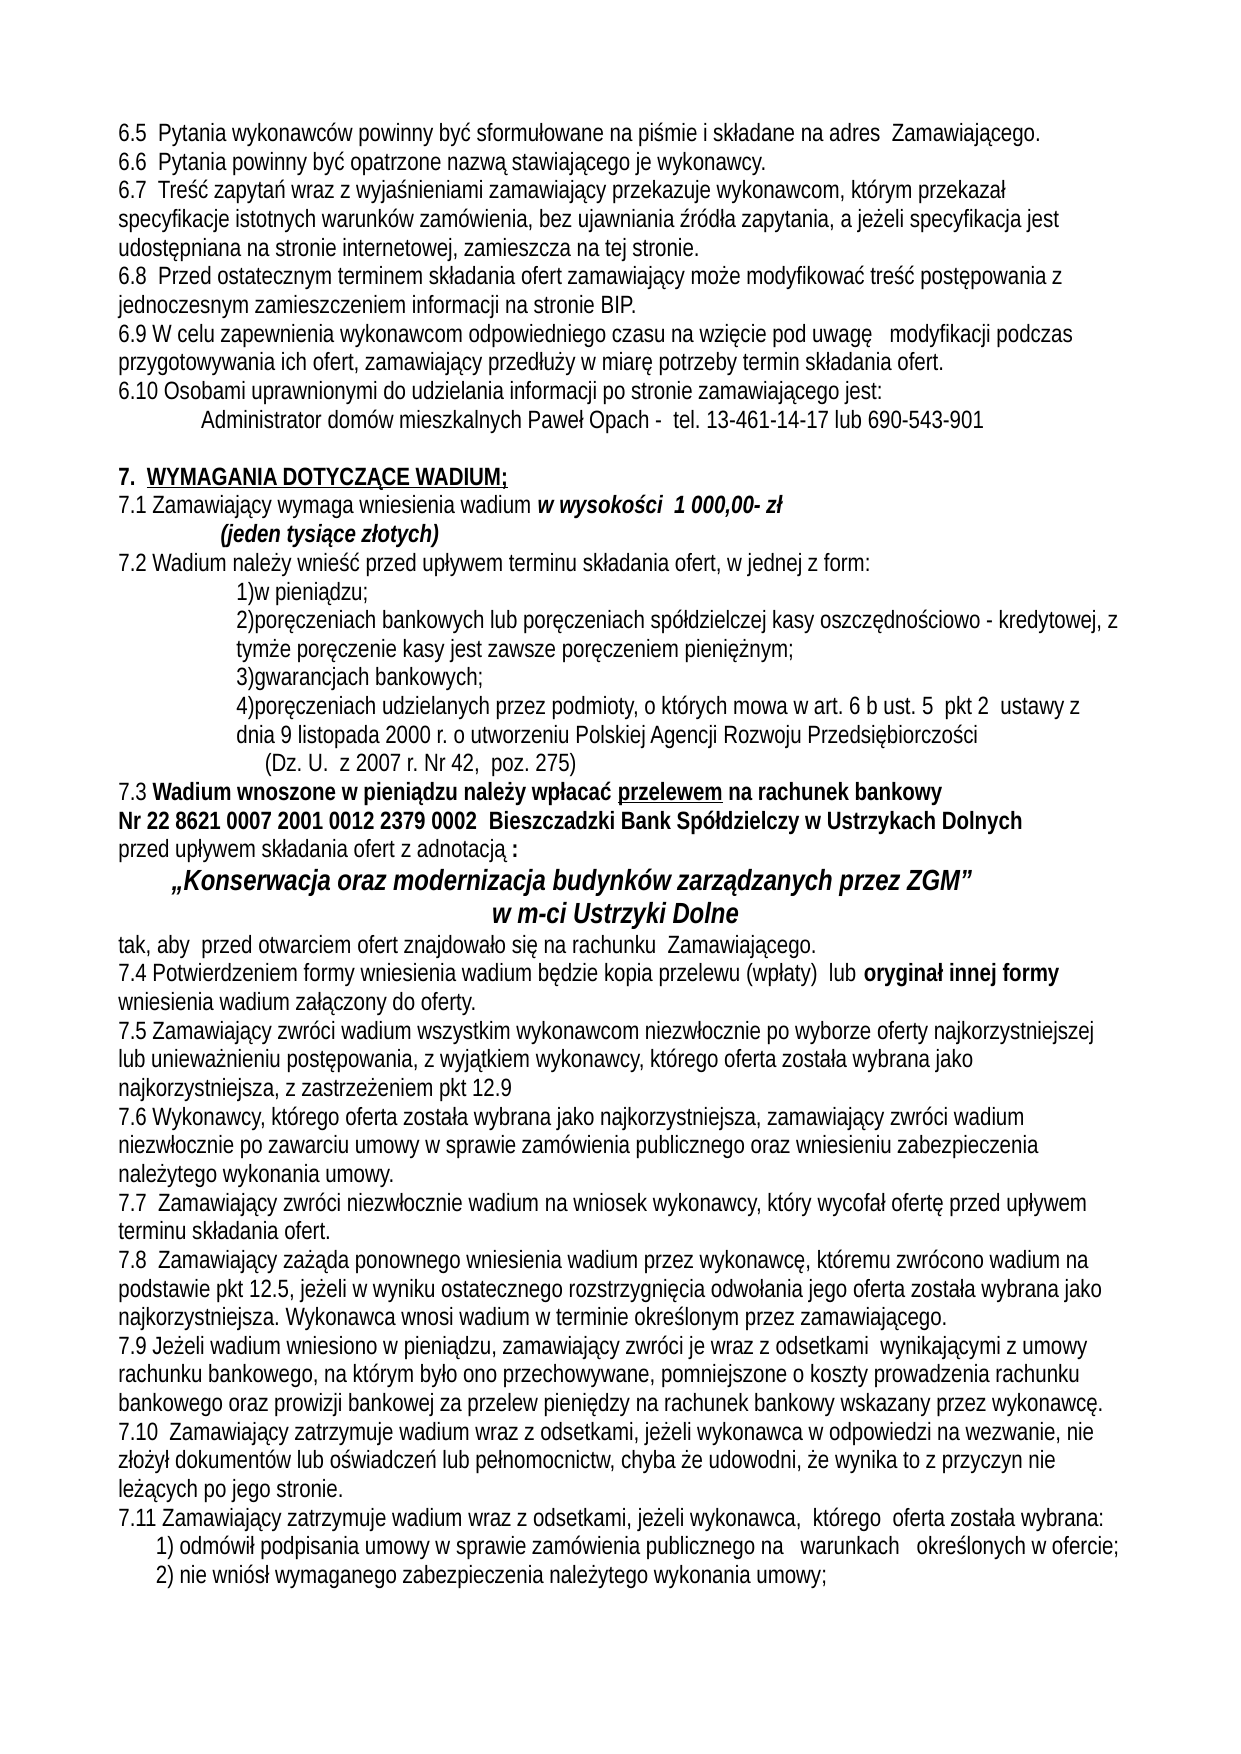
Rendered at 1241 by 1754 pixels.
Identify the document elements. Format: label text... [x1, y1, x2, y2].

text (jeden tysiące złotych) [118, 519, 1122, 548]
list 3)gwarancjach bankowych; [236, 662, 1122, 691]
text 1) odmówił podpisania umowy w sprawie zamówienia publicznego na warunkach określonych w ofercie; [156, 1531, 1122, 1560]
text 7.11 Zamawiający zatrzymuje wadium wraz z odsetkami, jeżeli wykonawca, którego oferta została wybrana: [118, 1503, 1122, 1531]
text „Konserwacja oraz modernizacja budynków zarządzanych przez ZGM” [118, 863, 1122, 896]
list 4)poręczeniach udzielanych przez podmioty, o których mowa w art. 6 b ust. 5 pkt 2 ustawy z dnia 9 listopada 2000 r. o utworzeniu Polskiej Agencji Rozwoju Przedsiębiorczości [236, 691, 1122, 748]
text 6.10 Osobami uprawnionymi do udzielania informacji po stronie zamawiającego jest: [118, 376, 1122, 404]
text Nr 22 8621 0007 2001 0012 2379 0002 Bieszczadzki Bank Spółdzielczy w Ustrzykach Dolnych [118, 806, 1122, 834]
text 2) nie wniósł wymaganego zabezpieczenia należytego wykonania umowy; [156, 1560, 1122, 1589]
text 7.4 Potwierdzeniem formy wniesienia wadium będzie kopia przelewu (wpłaty) lub oryginał innej formy wniesienia wadium załączony do oferty. [118, 958, 1122, 1016]
text 7.2 Wadium należy wnieść przed upływem terminu składania ofert, w jednej z form: [118, 548, 1122, 576]
text 6.8 Przed ostatecznym terminem składania ofert zamawiający może modyfikować treść postępowania z jednoczesnym zamieszczeniem informacji na stronie BIP. [118, 261, 1122, 319]
text 7.3 Wadium wnoszone w pieniądzu należy wpłacać przelewem na rachunek bankowy [118, 777, 1122, 806]
list 1)w pieniądzu; [236, 576, 1122, 605]
text 6.9 W celu zapewnienia wykonawcom odpowiedniego czasu na wzięcie pod uwagę modyfikacji podczas przygotowywania ich ofert, zamawiający przedłuży w miarę potrzeby termin składania ofert. [118, 319, 1122, 376]
text (Dz. U. z 2007 r. Nr 42, poz. 275) [236, 748, 1122, 777]
text 7. WYMAGANIA DOTYCZĄCE WADIUM; [118, 462, 1122, 491]
text w m-ci Ustrzyki Dolne [118, 896, 1122, 930]
text 7.8 Zamawiający zażąda ponownego wniesienia wadium przez wykonawcę, któremu zwrócono wadium na podstawie pkt 12.5, jeżeli w wyniku ostatecznego rozstrzygnięcia odwołania jego oferta została wybrana jako najkorzystniejsza. Wykonawca wnosi wadium w terminie określonym przez zamawiającego. [118, 1245, 1122, 1331]
text przed upływem składania ofert z adnotacją : [118, 834, 1122, 863]
text Administrator domów mieszkalnych Paweł Opach - tel. 13-461-14-17 lub 690-543-901 [168, 404, 1122, 433]
text 7.6 Wykonawcy, którego oferta została wybrana jako najkorzystniejsza, zamawiający zwróci wadium niezwłocznie po zawarciu umowy w sprawie zamówienia publicznego oraz wniesieniu zabezpieczenia należytego wykonania umowy. [118, 1102, 1122, 1188]
text 7.9 Jeżeli wadium wniesiono w pieniądzu, zamawiający zwróci je wraz z odsetkami wynikającymi z umowy rachunku bankowego, na którym było ono przechowywane, pomniejszone o koszty prowadzenia rachunku bankowego oraz prowizji bankowej za przelew pieniędzy na rachunek bankowy wskazany przez wykonawcę. [118, 1331, 1122, 1417]
text 6.6 Pytania powinny być opatrzone nazwą stawiającego je wykonawcy. [118, 147, 1122, 175]
text tak, aby przed otwarciem ofert znajdowało się na rachunku Zamawiającego. [118, 930, 1122, 958]
text 7.1 Zamawiający wymaga wniesienia wadium w wysokości 1 000,00- zł [118, 491, 1122, 519]
text 6.7 Treść zapytań wraz z wyjaśnieniami zamawiający przekazuje wykonawcom, którym przekazał specyfikacje istotnych warunków zamówienia, bez ujawniania źródła zapytania, a jeżeli specyfikacja jest udostępniana na stronie internetowej, zamieszcza na tej stronie. [118, 175, 1122, 261]
text 7.5 Zamawiający zwróci wadium wszystkim wykonawcom niezwłocznie po wyborze oferty najkorzystniejszej lub unieważnieniu postępowania, z wyjątkiem wykonawcy, którego oferta została wybrana jako najkorzystniejsza, z zastrzeżeniem pkt 12.9 [118, 1016, 1122, 1102]
text 6.5 Pytania wykonawców powinny być sformułowane na piśmie i składane na adres Zamawiającego. [118, 118, 1122, 147]
text 7.10 Zamawiający zatrzymuje wadium wraz z odsetkami, jeżeli wykonawca w odpowiedzi na wezwanie, nie złożył dokumentów lub oświadczeń lub pełnomocnictw, chyba że udowodni, że wynika to z przyczyn nie leżących po jego stronie. [118, 1417, 1122, 1503]
list 2)poręczeniach bankowych lub poręczeniach spółdzielczej kasy oszczędnościowo - kredytowej, z tymże poręczenie kasy jest zawsze poręczeniem pieniężnym; [236, 605, 1122, 662]
text 7.7 Zamawiający zwróci niezwłocznie wadium na wniosek wykonawcy, który wycofał ofertę przed upływem terminu składania ofert. [118, 1188, 1122, 1245]
